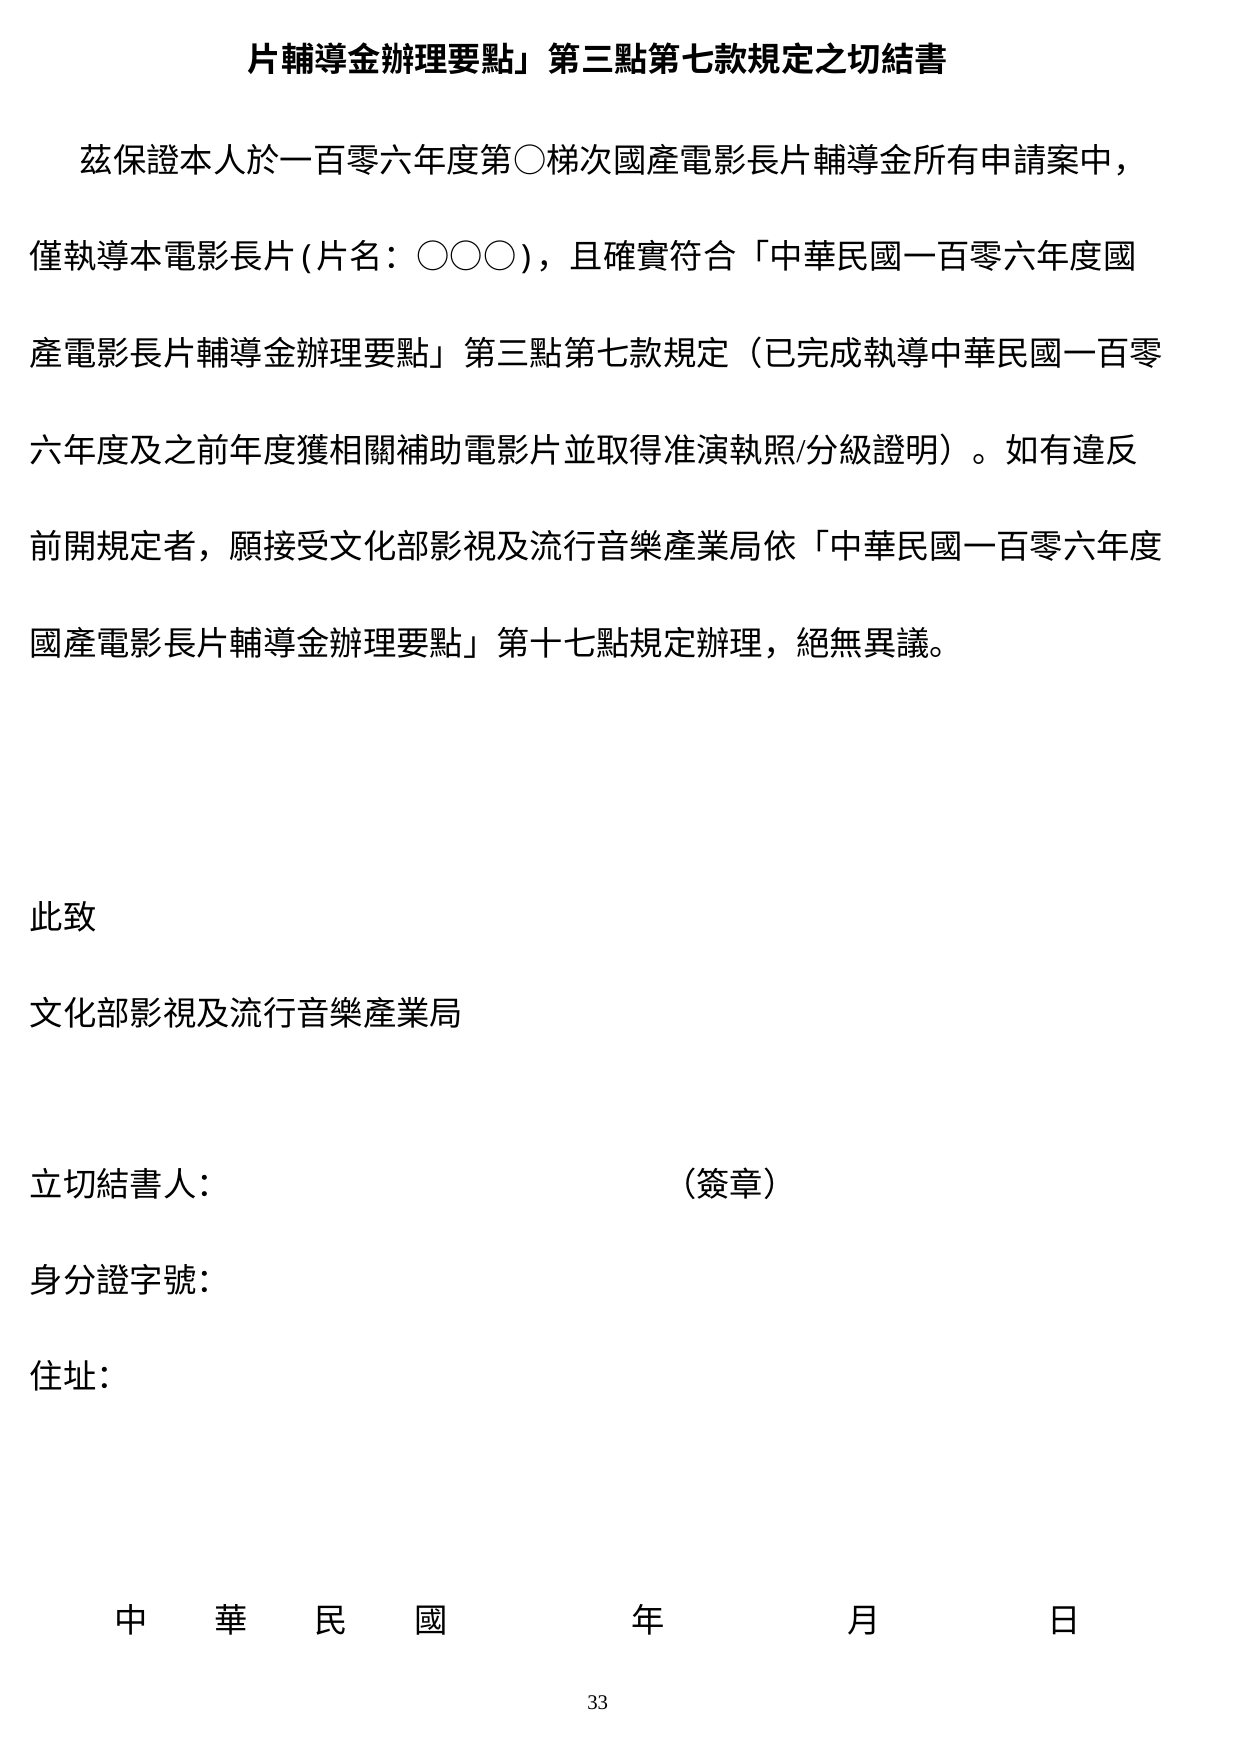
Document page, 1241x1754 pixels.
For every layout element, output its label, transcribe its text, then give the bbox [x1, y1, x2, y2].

text 此致 [29, 891, 1165, 939]
text 立切結書人： （簽章） [29, 1157, 1165, 1206]
text 住址： [29, 1350, 1165, 1398]
text 茲保證本人於一百零六年度第○梯次國產電影長片輔導金所有申請案中，僅執導本電影長片(片名：○○○)，且確實符合「中華民國一百零六年度國產電影長片輔導金辦理要點」第三點第七款規定（已完成執導中華民國一百零六年度及之前年度獲相關補助電影片並取得准演執照/分級證明）。如有違反前開規定者，願接受文化部影視及流行音樂產業局依「中華民國一百零六年度國產電影長片輔導金辦理要點」第十七點規定辦理，絕無異議。 [29, 134, 1165, 664]
text 文化部影視及流行音樂產業局 [29, 987, 1165, 1035]
text 片輔導金辦理要點」第三點第七款規定之切結書 [29, 29, 1165, 82]
text 身分證字號： [29, 1254, 1165, 1302]
text 中 華 民 國 年 月 日 [29, 1594, 1165, 1642]
